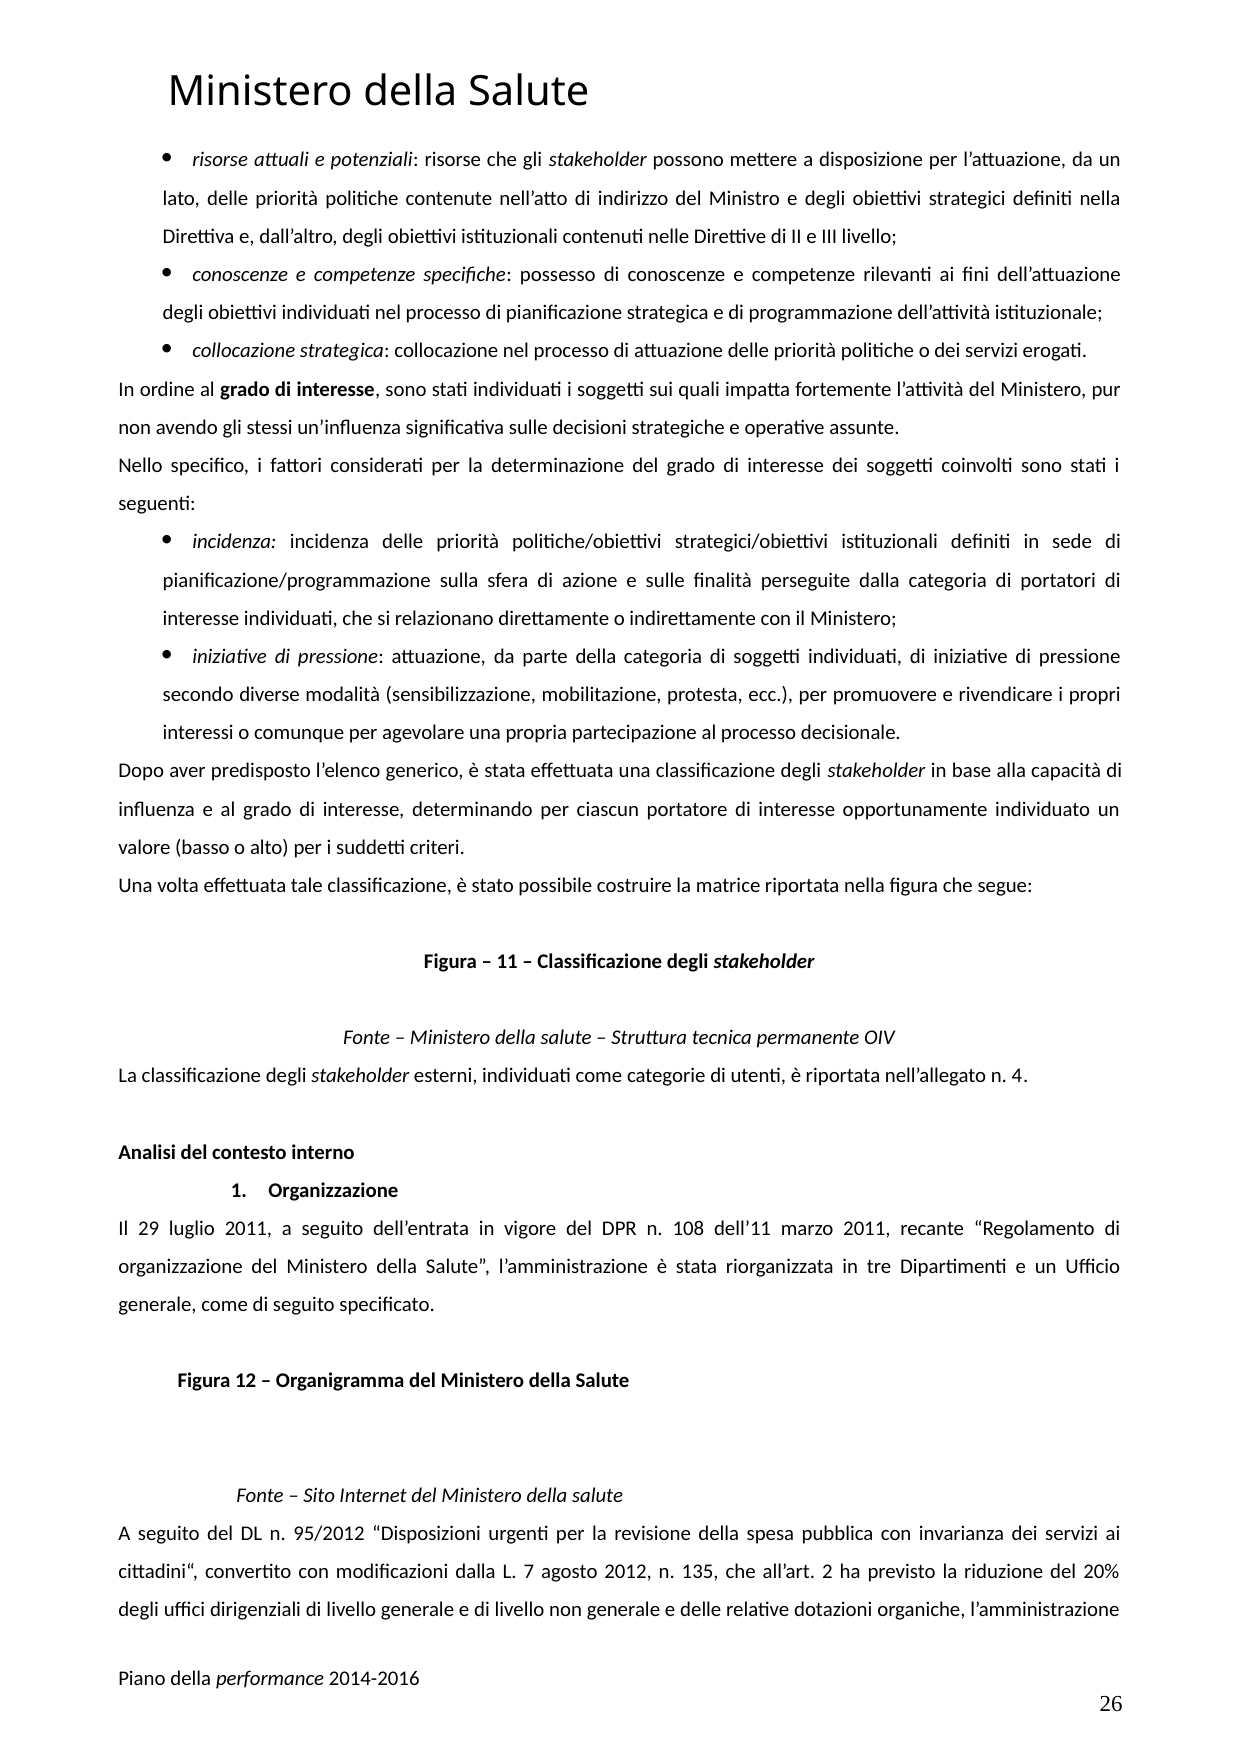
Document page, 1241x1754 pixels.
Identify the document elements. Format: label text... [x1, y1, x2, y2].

text Figura – 11 – Classificazione degli stakeholder [118, 948, 1122, 974]
text Fonte – Ministero della salute – Struttura tecnica permanente OIV [118, 1024, 1122, 1050]
text Fonte – Sito Internet del Ministero della salute [192, 1482, 1122, 1507]
list iniziative di pressione: attuazione, da parte della categoria di soggetti individuati, di iniziative di pressione secondo diverse modalità (sensibilizzazione, mobilitazione, protesta, ecc.), per promuovere e rivendicare i propri interessi o comunque per agevolare una propria partecipazione al processo decisionale. [162, 643, 1122, 745]
subtitle Analisi del contesto interno [118, 1139, 1122, 1164]
list collocazione strategica: collocazione nel processo di attuazione delle priorità politiche o dei servizi erogati. [162, 337, 1122, 363]
subtitle Organizzazione [231, 1177, 1122, 1202]
text Il 29 luglio 2011, a seguito dell’entrata in vigore del DPR n. 108 dell’11 marzo 2011, recante “Regolamento di organizzazione del Ministero della Salute”, l’amministrazione è stata riorganizzata in tre Dipartimenti e un Ufficio generale, come di seguito specificato. [118, 1215, 1122, 1317]
text Una volta effettuata tale classificazione, è stato possibile costruire la matrice riportata nella figura che segue: [118, 872, 1122, 897]
text La classificazione degli stakeholder esterni, individuati come categorie di utenti, è riportata nell’allegato n. 4. [118, 1063, 1122, 1088]
text Nello specifico, i fattori considerati per la determinazione del grado di interesse dei soggetti coinvolti sono stati i seguenti: [118, 452, 1122, 516]
text Dopo aver predisposto l’elenco generico, è stata effettuata una classificazione degli stakeholder in base alla capacità di influenza e al grado di interesse, determinando per ciascun portatore di interesse opportunamente individuato un valore (basso o alto) per i suddetti criteri. [118, 758, 1122, 859]
list risorse attuali e potenziali: risorse che gli stakeholder possono mettere a disposizione per l’attuazione, da un lato, delle priorità politiche contenute nell’atto di indirizzo del Ministro e degli obiettivi strategici definiti nella Direttiva e, dall’altro, degli obiettivi istituzionali contenuti nelle Direttive di II e III livello; [162, 146, 1122, 248]
list incidenza: incidenza delle priorità politiche/obiettivi strategici/obiettivi istituzionali definiti in sede di pianificazione/programmazione sulla sfera di azione e sulle finalità perseguite dalla categoria di portatori di interesse individuati, che si relazionano direttamente o indirettamente con il Ministero; [162, 528, 1122, 630]
text A seguito del DL n. 95/2012 “Disposizioni urgenti per la revisione della spesa pubblica con invarianza dei servizi ai cittadini“, convertito con modificazioni dalla L. 7 agosto 2012, n. 135, che all’art. 2 ha previsto la riduzione del 20% degli uffici dirigenziali di livello generale e di livello non generale e delle relative dotazioni organiche, l’amministrazione [118, 1520, 1122, 1622]
list conoscenze e competenze specifiche: possesso di conoscenze e competenze rilevanti ai fini dell’attuazione degli obiettivi individuati nel processo di pianificazione strategica e di programmazione dell’attività istituzionale; [162, 261, 1122, 325]
text In ordine al grado di interesse, sono stati individuati i soggetti sui quali impatta fortemente l’attività del Ministero, pur non avendo gli stessi un’influenza significativa sulle decisioni strategiche e operative assunte. [118, 376, 1122, 439]
text Figura 12 – Organigramma del Ministero della Salute [118, 1368, 1122, 1393]
